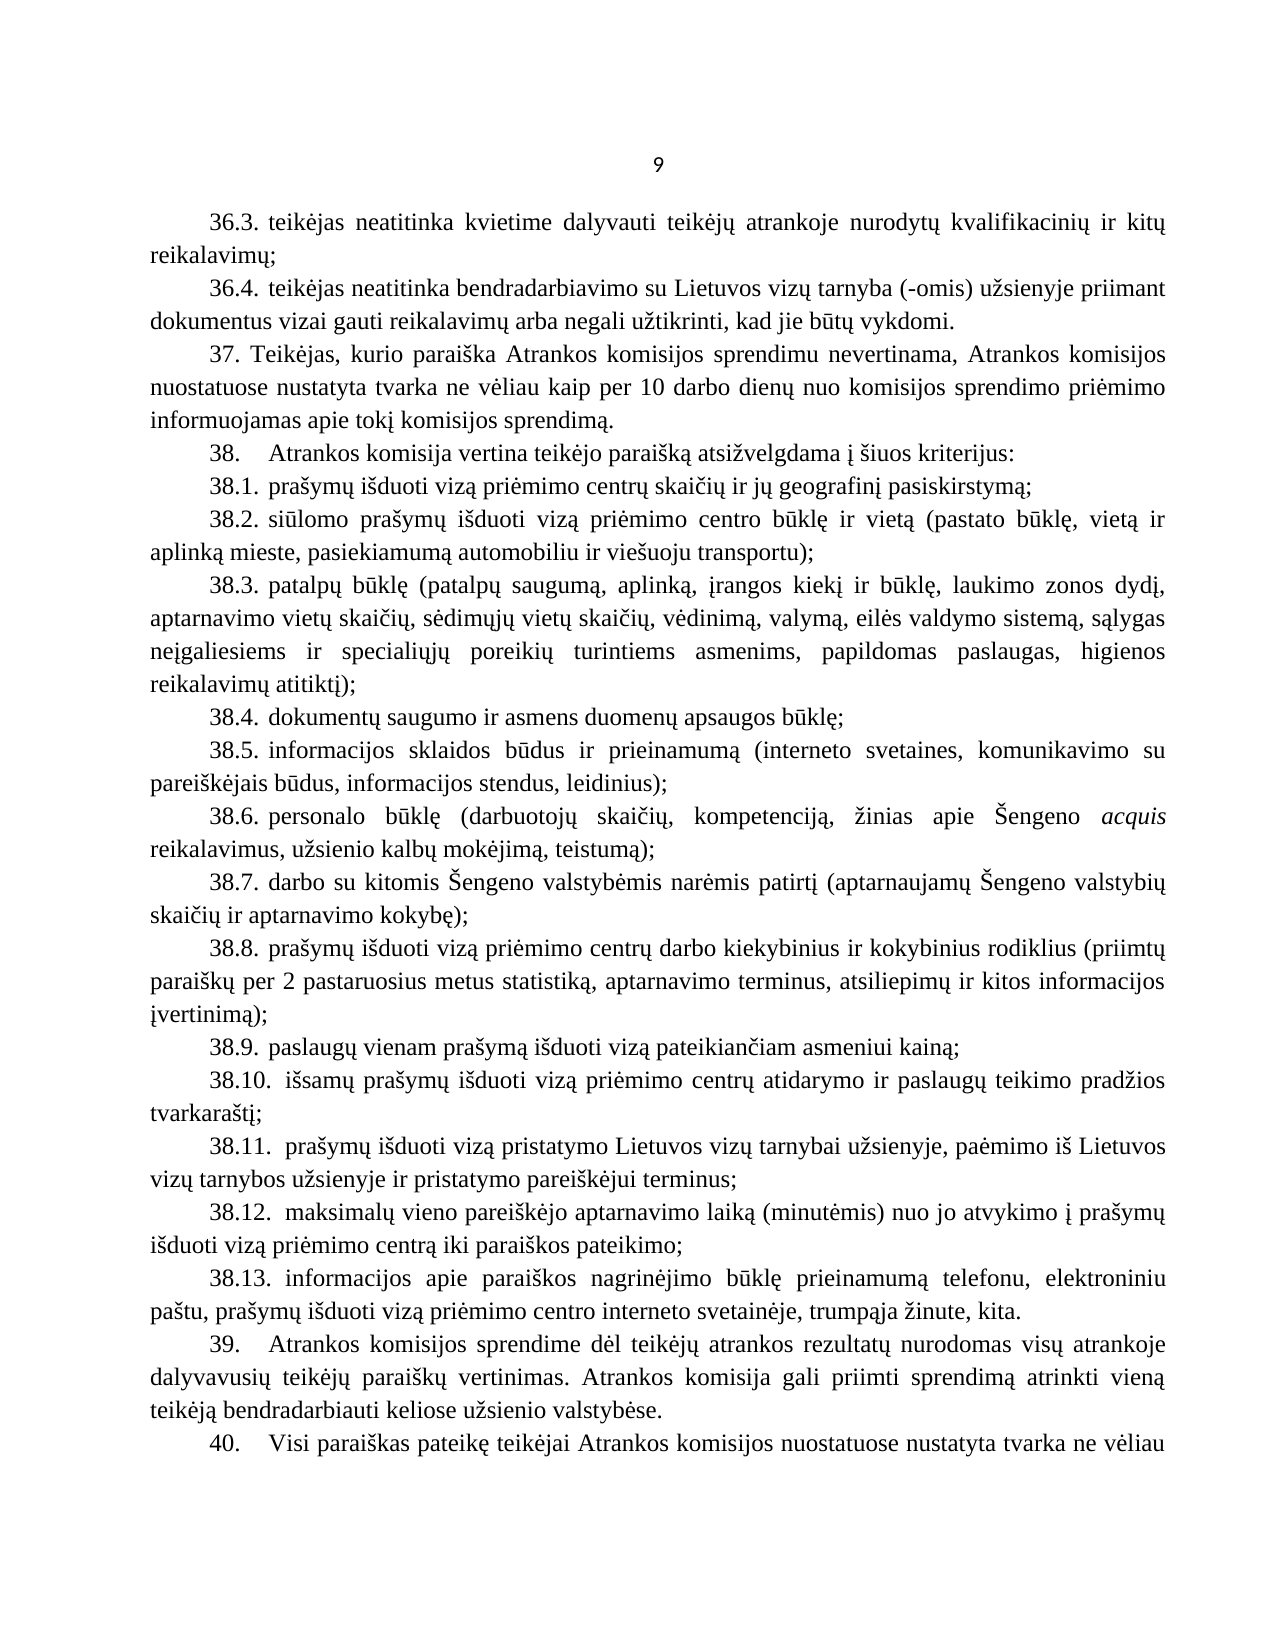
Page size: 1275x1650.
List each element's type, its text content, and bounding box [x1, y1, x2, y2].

text 36.3. teikėjas neatitinka kvietime dalyvauti teikėjų atrankoje nurodytų kvalifikacinių ir kitų reikalavimų; [150, 207, 1167, 268]
text 38.2. siūlomo prašymų išduoti vizą priėmimo centro būklę ir vietą (pastato būklę, vietą ir aplinką mieste, pasiekiamumą automobiliu ir viešuoju transportu); [150, 504, 1167, 566]
text 38.7. darbo su kitomis Šengeno valstybėmis narėmis patirtį (aptarnaujamų Šengeno valstybių skaičių ir aptarnavimo kokybę); [150, 867, 1167, 929]
text 38.4. dokumentų saugumo ir asmens duomenų apsaugos būklę; [150, 702, 1167, 731]
text 40. Visi paraiškas pateikę teikėjai Atrankos komisijos nuostatuose nustatyta tvarka ne vėliau [150, 1428, 1167, 1457]
text 38.8. prašymų išduoti vizą priėmimo centrų darbo kiekybinius ir kokybinius rodiklius (priimtų paraiškų per 2 pastaruosius metus statistiką, aptarnavimo terminus, atsiliepimų ir kitos informacijos įvertinimą); [150, 933, 1167, 1028]
text 38.6. personalo būklę (darbuotojų skaičių, kompetenciją, žinias apie Šengeno acquis reikalavimus, užsienio kalbų mokėjimą, teistumą); [150, 801, 1167, 863]
text 38.11. prašymų išduoti vizą pristatymo Lietuvos vizų tarnybai užsienyje, paėmimo iš Lietuvos vizų tarnybos užsienyje ir pristatymo pareiškėjui terminus; [150, 1131, 1167, 1193]
text 38.10. išsamų prašymų išduoti vizą priėmimo centrų atidarymo ir paslaugų teikimo pradžios tvarkaraštį; [150, 1065, 1167, 1127]
text 38.3. patalpų būklę (patalpų saugumą, aplinką, įrangos kiekį ir būklę, laukimo zonos dydį, aptarnavimo vietų skaičių, sėdimųjų vietų skaičių, vėdinimą, valymą, eilės valdymo sistemą, sąlygas neįgaliesiems ir specialiųjų poreikių turintiems asmenims, papildomas paslaugas, higienos reikalavimų atitiktį); [150, 570, 1167, 698]
text 39. Atrankos komisijos sprendime dėl teikėjų atrankos rezultatų nurodomas visų atrankoje dalyvavusių teikėjų paraiškų vertinimas. Atrankos komisija gali priimti sprendimą atrinkti vieną teikėją bendradarbiauti keliose užsienio valstybėse. [150, 1329, 1167, 1424]
text 38.5. informacijos sklaidos būdus ir prieinamumą (interneto svetaines, komunikavimo su pareiškėjais būdus, informacijos stendus, leidinius); [150, 735, 1167, 797]
text 36.4. teikėjas neatitinka bendradarbiavimo su Lietuvos vizų tarnyba (-omis) užsienyje priimant dokumentus vizai gauti reikalavimų arba negali užtikrinti, kad jie būtų vykdomi. [150, 273, 1167, 334]
text 38.1. prašymų išduoti vizą priėmimo centrų skaičių ir jų geografinį pasiskirstymą; [150, 471, 1167, 500]
text 38.13. informacijos apie paraiškos nagrinėjimo būklę prieinamumą telefonu, elektroniniu paštu, prašymų išduoti vizą priėmimo centro interneto svetainėje, trumpąja žinute, kita. [150, 1263, 1167, 1325]
text 38. Atrankos komisija vertina teikėjo paraišką atsižvelgdama į šiuos kriterijus: [150, 438, 1167, 467]
text 38.12. maksimalų vieno pareiškėjo aptarnavimo laiką (minutėmis) nuo jo atvykimo į prašymų išduoti vizą priėmimo centrą iki paraiškos pateikimo; [150, 1197, 1167, 1259]
text 37. Teikėjas, kurio paraiška Atrankos komisijos sprendimu nevertinama, Atrankos komisijos nuostatuose nustatyta tvarka ne vėliau kaip per 10 darbo dienų nuo komisijos sprendimo priėmimo informuojamas apie tokį komisijos sprendimą. [150, 339, 1167, 434]
text 38.9. paslaugų vienam prašymą išduoti vizą pateikiančiam asmeniui kainą; [150, 1032, 1167, 1061]
